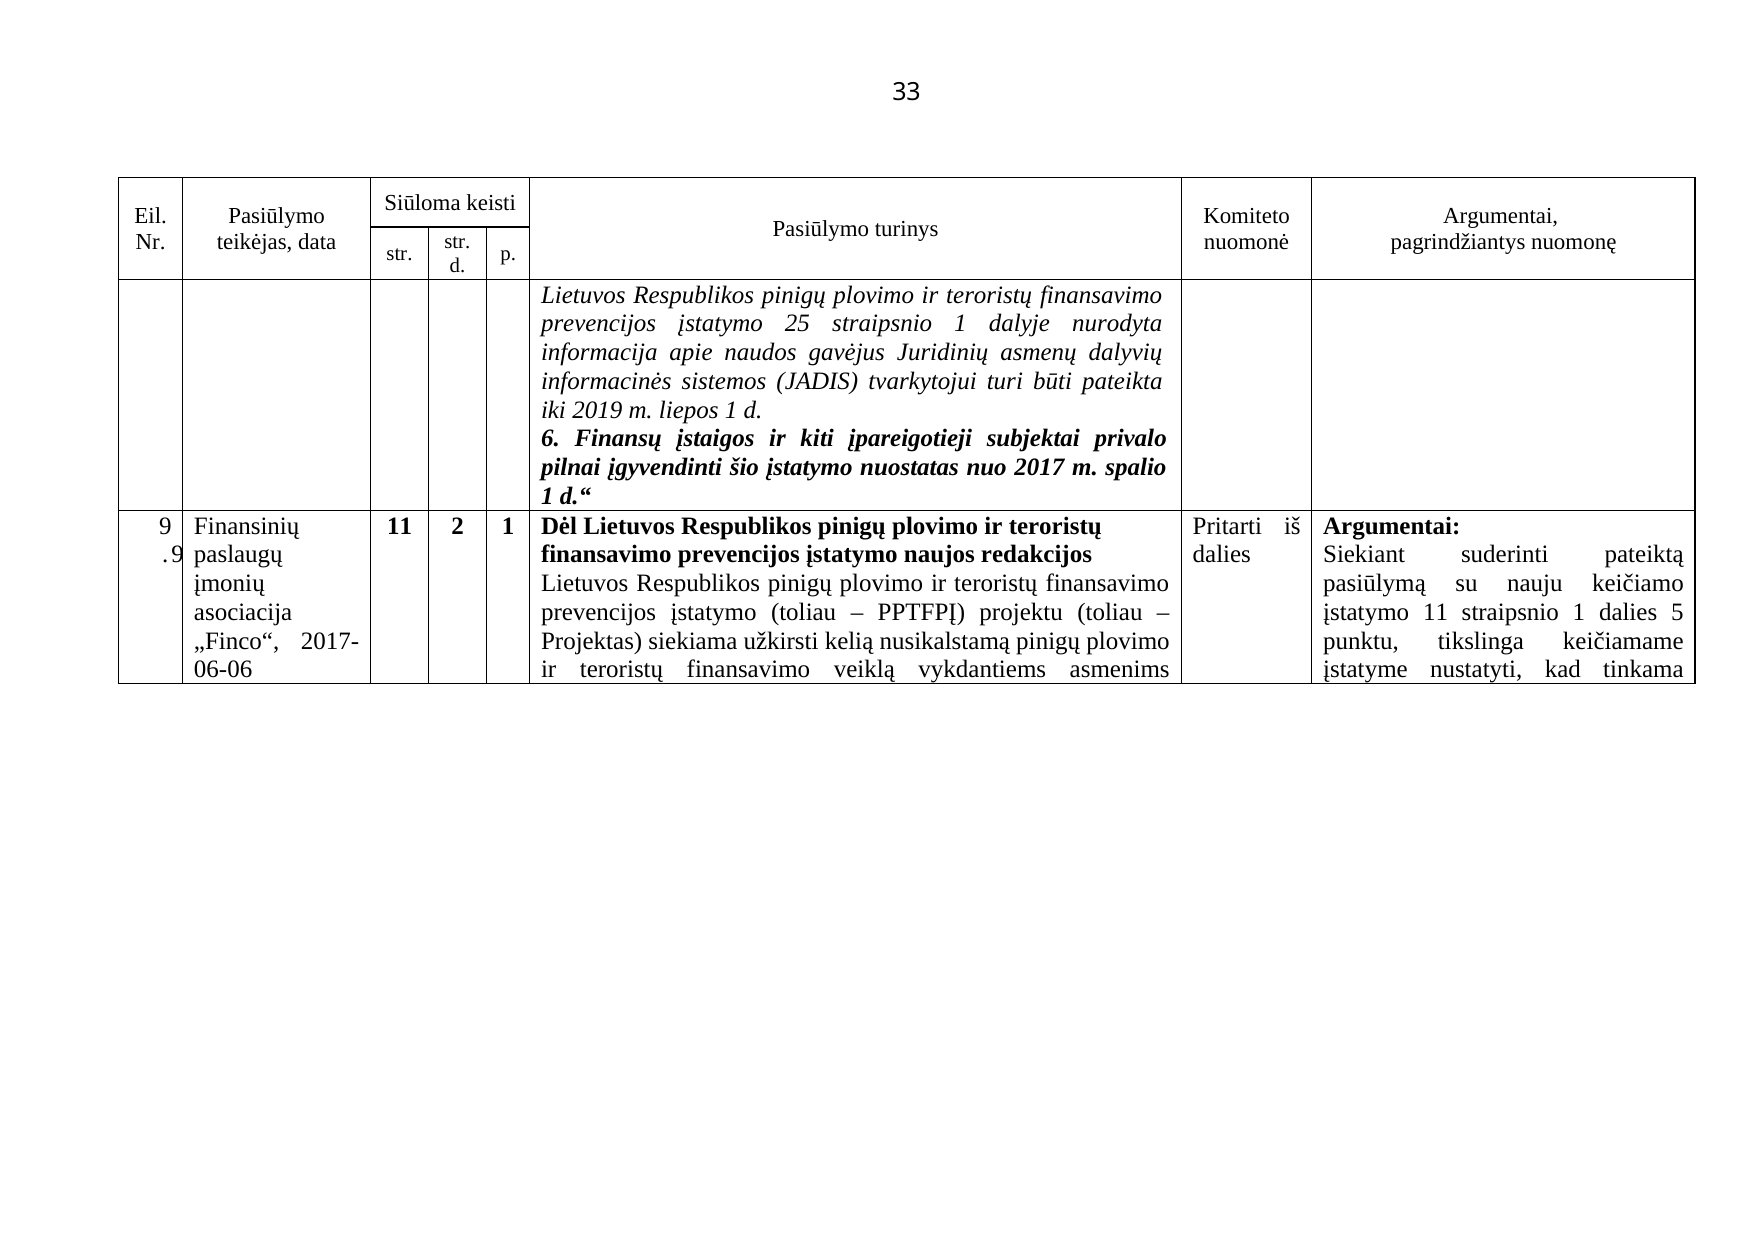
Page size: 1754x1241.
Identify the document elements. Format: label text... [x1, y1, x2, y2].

table_header Siūloma keisti [371, 178, 529, 226]
table_header Pasiūlymo teikėjas, data [183, 178, 370, 279]
table_cell [1312, 280, 1694, 510]
table_cell Dėl Lietuvos Respublikos pinigų plovimo ir teroristų finansavimo prevencijos įstatymo naujos redakcijos Lietuvos Respublikos pinigų plovimo ir teroristų finansavimo prevencijos įstatymo (toliau – PPTFPĮ) projektu (toliau – Projektas) siekiama užkirsti kelią nusikalstamą pinigų plovimo ir teroristų finansavimo veiklą vykdantiems asmenims [530, 511, 1181, 683]
table_cell [119, 280, 182, 510]
table_cell p. [487, 228, 529, 279]
table_cell 2 [429, 511, 486, 683]
table_cell [487, 280, 529, 510]
table_cell 9. [119, 511, 182, 683]
table_cell [371, 280, 428, 510]
table_cell [1182, 280, 1311, 510]
table_cell Finansinių paslaugų įmonių asociacija „Finco“, 2017-06-06 [183, 511, 370, 683]
table_cell 11 [371, 511, 428, 683]
table_header Eil. Nr. [119, 178, 182, 279]
table_header Pasiūlymo turinys [530, 178, 1181, 279]
table_cell [429, 280, 486, 510]
table_cell str. [371, 228, 428, 279]
table_header Argumentai, pagrindžiantys nuomonę [1312, 178, 1694, 279]
table_cell str. d. [429, 228, 486, 279]
table_cell [183, 280, 370, 510]
table_cell 1 [487, 511, 529, 683]
table_cell Pritarti iš dalies [1182, 511, 1311, 683]
table_cell Argumentai: Siekiant suderinti pateiktą pasiūlymą su nauju keičiamo įstatymo 11 straipsnio 1 dalies 5 punktu, tikslinga keičiamame įstatyme nustatyti, kad tinkama [1312, 511, 1694, 683]
table_header Komiteto nuomonė [1182, 178, 1311, 279]
table_cell Lietuvos Respublikos pinigų plovimo ir teroristų finansavimo prevencijos įstatymo 25 straipsnio 1 dalyje nurodyta informacija apie naudos gavėjus Juridinių asmenų dalyvių informacinės sistemos (JADIS) tvarkytojui turi būti pateikta iki 2019 m. liepos 1 d. 6. Finansų įstaigos ir kiti įpareigotieji subjektai privalo pilnai įgyvendinti šio įstatymo nuostatas nuo 2017 m. spalio 1 d.“ [530, 280, 1181, 510]
